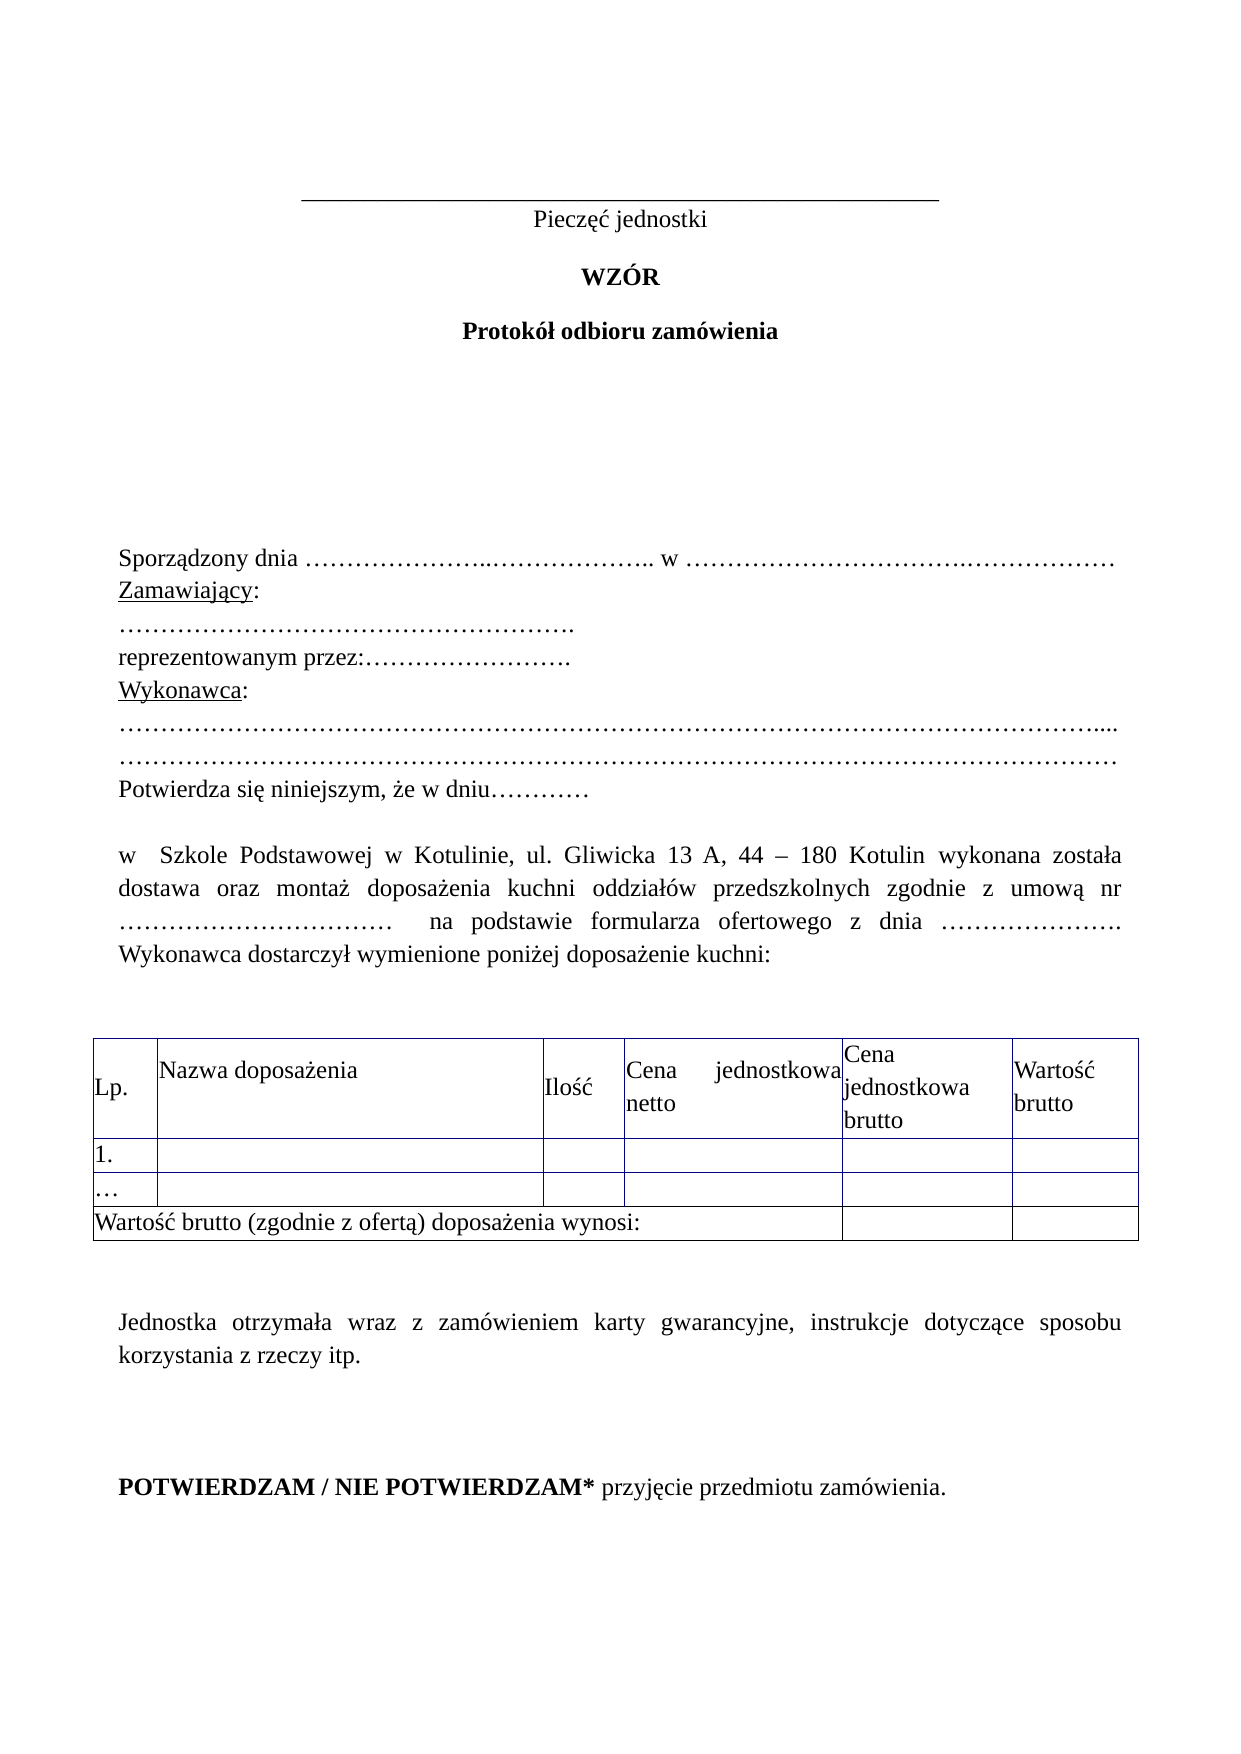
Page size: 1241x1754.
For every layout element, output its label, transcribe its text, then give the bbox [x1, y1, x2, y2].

text WZÓR [118, 262, 1122, 291]
text ___________________________________________________ [118, 176, 1122, 204]
table_cell [843, 1173, 1012, 1206]
table_cell [1013, 1207, 1138, 1240]
table_cell [843, 1139, 1012, 1172]
text Zamawiający: [118, 576, 1122, 604]
text ………………………………………………. [118, 609, 1122, 637]
table_header Cena jednostkowa brutto [843, 1039, 1012, 1138]
text Wykonawca: [118, 675, 1122, 703]
text Jednostka otrzymała wraz z zamówieniem karty gwarancyjne, instrukcje dotyczące sposobu korzystania z rzeczy itp. [118, 1307, 1122, 1369]
table_header Nazwa doposażenia [158, 1039, 543, 1138]
text reprezentowanym przez:……………………. [118, 642, 1122, 670]
text Pieczęć jednostki [118, 204, 1122, 233]
text Sporządzony dnia …………………..……………….. w …………………………….……………… [118, 543, 1122, 571]
text Protokół odbioru zamówienia [118, 316, 1122, 344]
table_cell [158, 1173, 543, 1206]
table_header Ilość [544, 1039, 624, 1138]
table_cell [158, 1139, 543, 1172]
text POTWIERDZAM / NIE POTWIERDZAM* przyjęcie przedmiotu zamówienia. [118, 1472, 1122, 1501]
text Potwierdza się niniejszym, że w dniu………… [118, 774, 1122, 802]
table_cell Wartość brutto (zgodnie z ofertą) doposażenia wynosi: [94, 1207, 842, 1240]
table_cell … [94, 1173, 157, 1206]
text w Szkole Podstawowej w Kotulinie, ul. Gliwicka 13 A, 44 – 180 Kotulin wykonana została dostawa oraz montaż doposażenia kuchni oddziałów przedszkolnych zgodnie z umową nr …………………………… na podstawie formularza ofertowego z dnia …………………. Wykonawca dostarczył wymienione poniżej doposażenie kuchni: [118, 840, 1122, 968]
table_cell [1013, 1173, 1138, 1206]
table_cell [544, 1173, 624, 1206]
table_cell [625, 1139, 842, 1172]
table_cell [544, 1139, 624, 1172]
table_header Cena jednostkowa netto [625, 1039, 842, 1138]
table_cell [625, 1173, 842, 1206]
table_cell [843, 1207, 1012, 1240]
table_header Lp. [94, 1039, 157, 1138]
table_cell 1. [94, 1139, 157, 1172]
table_cell [1013, 1139, 1138, 1172]
text ………………………………………………………………………………………………………....………………………………………………………………………………………………………… [118, 708, 1122, 769]
table_header Wartość brutto [1013, 1039, 1138, 1138]
